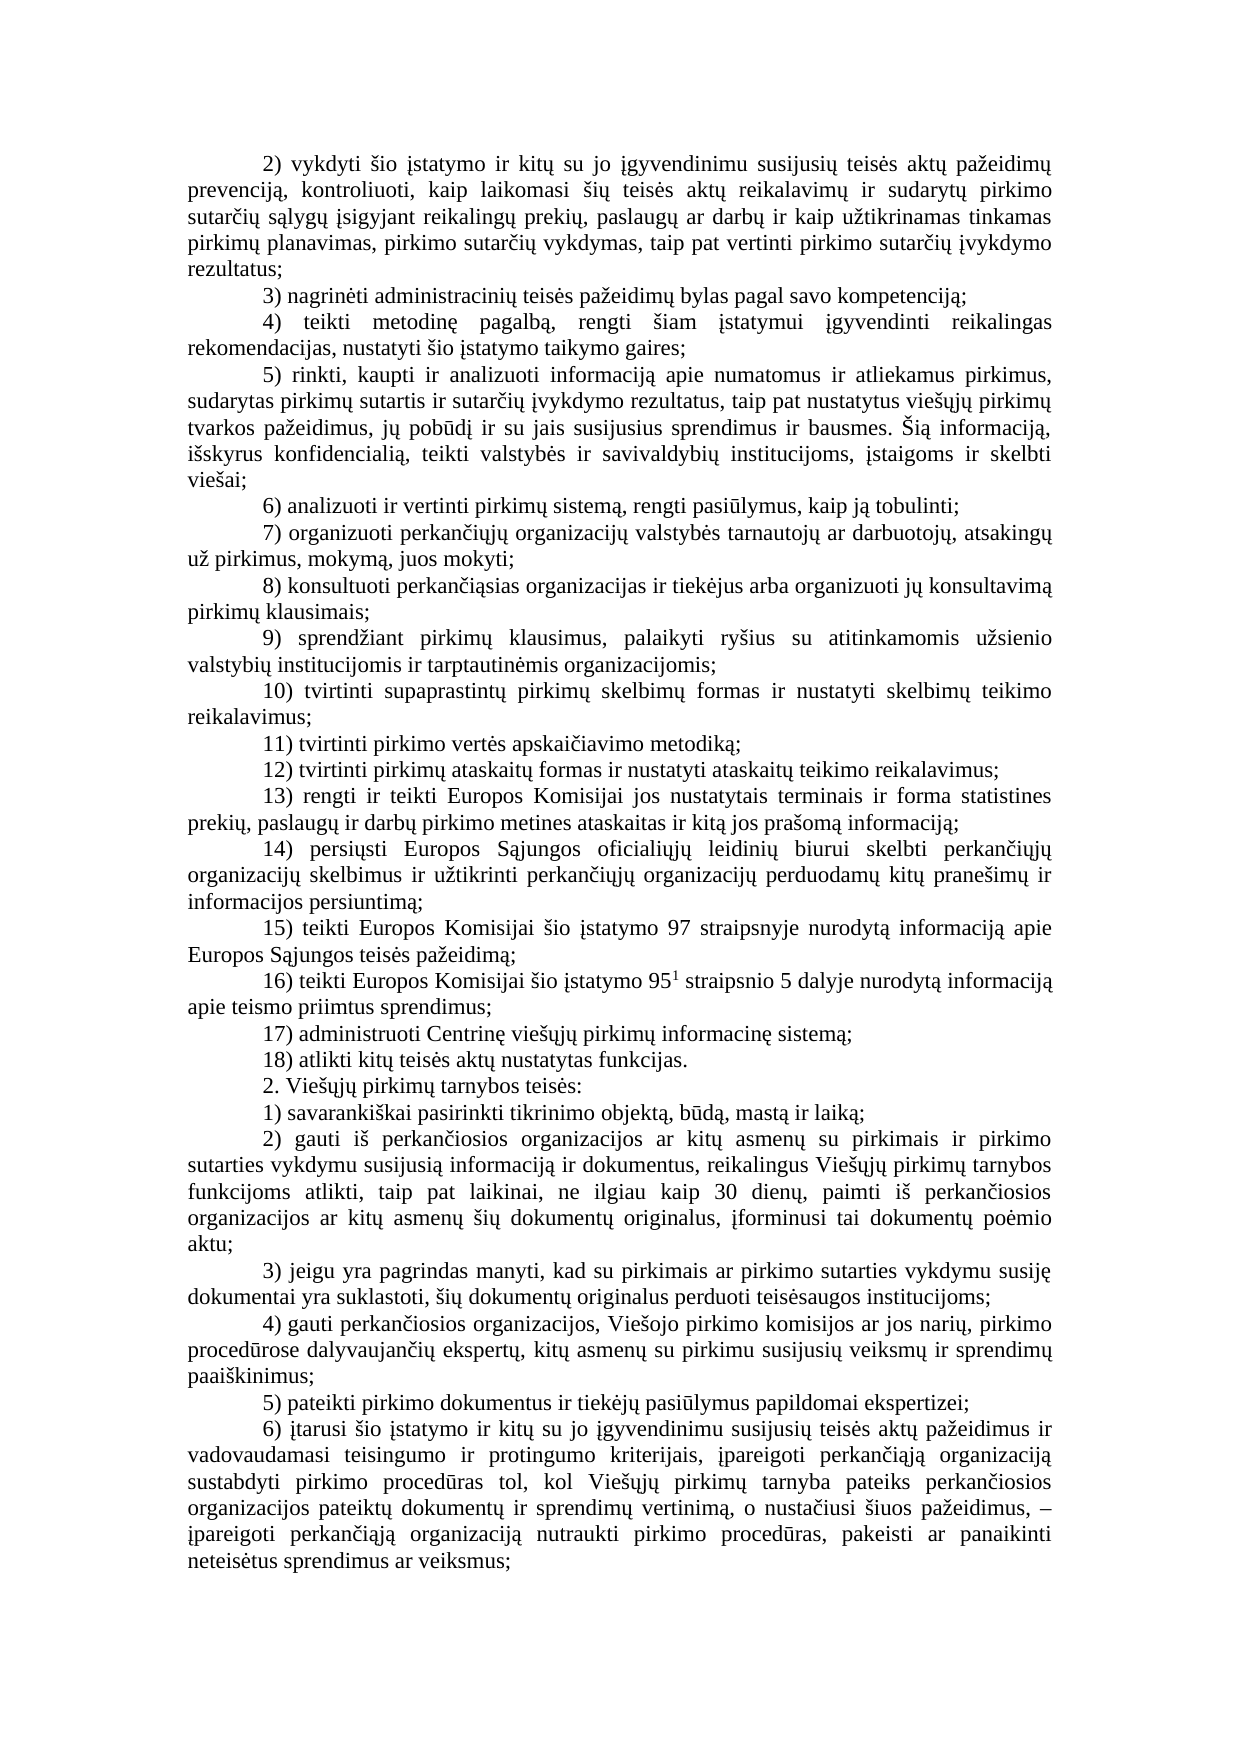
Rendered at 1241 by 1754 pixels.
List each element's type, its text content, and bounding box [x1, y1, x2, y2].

text 10) tvirtinti supaprastintų pirkimų skelbimų formas ir nustatyti skelbimų teikimo reikalavimus; [187, 677, 1053, 730]
text 11) tvirtinti pirkimo vertės apskaičiavimo metodiką; [187, 730, 1053, 756]
text 8) konsultuoti perkančiąsias organizacijas ir tiekėjus arba organizuoti jų konsultavimą pirkimų klausimais; [187, 572, 1053, 624]
text 16) teikti Europos Komisijai šio įstatymo 951 straipsnio 5 dalyje nurodytą informaciją apie teismo priimtus sprendimus; [187, 967, 1053, 1020]
text 7) organizuoti perkančiųjų organizacijų valstybės tarnautojų ar darbuotojų, atsakingų už pirkimus, mokymą, juos mokyti; [187, 519, 1053, 572]
text 6) analizuoti ir vertinti pirkimų sistemą, rengti pasiūlymus, kaip ją tobulinti; [187, 493, 1053, 519]
text 4) teikti metodinę pagalbą, rengti šiam įstatymui įgyvendinti reikalingas rekomendacijas, nustatyti šio įstatymo taikymo gaires; [187, 308, 1053, 361]
text 18) atlikti kitų teisės aktų nustatytas funkcijas. [187, 1046, 1053, 1072]
text 2. Viešųjų pirkimų tarnybos teisės: [187, 1072, 1053, 1099]
text 3) jeigu yra pagrindas manyti, kad su pirkimais ar pirkimo sutarties vykdymu susiję dokumentai yra suklastoti, šių dokumentų originalus perduoti teisėsaugos institucijoms; [187, 1257, 1053, 1309]
text 6) įtarusi šio įstatymo ir kitų su jo įgyvendinimu susijusių teisės aktų pažeidimus ir vadovaudamasi teisingumo ir protingumo kriterijais, įpareigoti perkančiąją organizaciją sustabdyti pirkimo procedūras tol, kol Viešųjų pirkimų tarnyba pateiks perkančiosios organizacijos pateiktų dokumentų ir sprendimų vertinimą, o nustačiusi šiuos pažeidimus, – įpareigoti perkančiąją organizaciją nutraukti pirkimo procedūras, pakeisti ar panaikinti neteisėtus sprendimus ar veiksmus; [187, 1415, 1053, 1573]
text 2) gauti iš perkančiosios organizacijos ar kitų asmenų su pirkimais ir pirkimo sutarties vykdymu susijusią informaciją ir dokumentus, reikalingus Viešųjų pirkimų tarnybos funkcijoms atlikti, taip pat laikinai, ne ilgiau kaip 30 dienų, paimti iš perkančiosios organizacijos ar kitų asmenų šių dokumentų originalus, įforminusi tai dokumentų poėmio aktu; [187, 1125, 1053, 1257]
text 13) rengti ir teikti Europos Komisijai jos nustatytais terminais ir forma statistines prekių, paslaugų ir darbų pirkimo metines ataskaitas ir kitą jos prašomą informaciją; [187, 782, 1053, 835]
text 15) teikti Europos Komisijai šio įstatymo 97 straipsnyje nurodytą informaciją apie Europos Sąjungos teisės pažeidimą; [187, 914, 1053, 967]
text 9) sprendžiant pirkimų klausimus, palaikyti ryšius su atitinkamomis užsienio valstybių institucijomis ir tarptautinėmis organizacijomis; [187, 624, 1053, 677]
text 3) nagrinėti administracinių teisės pažeidimų bylas pagal savo kompetenciją; [187, 282, 1053, 308]
text 2) vykdyti šio įstatymo ir kitų su jo įgyvendinimu susijusių teisės aktų pažeidimų prevenciją, kontroliuoti, kaip laikomasi šių teisės aktų reikalavimų ir sudarytų pirkimo sutarčių sąlygų įsigyjant reikalingų prekių, paslaugų ar darbų ir kaip užtikrinamas tinkamas pirkimų planavimas, pirkimo sutarčių vykdymas, taip pat vertinti pirkimo sutarčių įvykdymo rezultatus; [187, 150, 1053, 282]
text 5) pateikti pirkimo dokumentus ir tiekėjų pasiūlymus papildomai ekspertizei; [187, 1389, 1053, 1415]
text 17) administruoti Centrinę viešųjų pirkimų informacinę sistemą; [187, 1020, 1053, 1046]
text 1) savarankiškai pasirinkti tikrinimo objektą, būdą, mastą ir laiką; [187, 1099, 1053, 1125]
text 4) gauti perkančiosios organizacijos, Viešojo pirkimo komisijos ar jos narių, pirkimo procedūrose dalyvaujančių ekspertų, kitų asmenų su pirkimu susijusių veiksmų ir sprendimų paaiškinimus; [187, 1309, 1053, 1389]
text 5) rinkti, kaupti ir analizuoti informaciją apie numatomus ir atliekamus pirkimus, sudarytas pirkimų sutartis ir sutarčių įvykdymo rezultatus, taip pat nustatytus viešųjų pirkimų tvarkos pažeidimus, jų pobūdį ir su jais susijusius sprendimus ir bausmes. Šią informaciją, išskyrus konfidencialią, teikti valstybės ir savivaldybių institucijoms, įstaigoms ir skelbti viešai; [187, 361, 1053, 493]
text 12) tvirtinti pirkimų ataskaitų formas ir nustatyti ataskaitų teikimo reikalavimus; [187, 756, 1053, 782]
text 14) persiųsti Europos Sąjungos oficialiųjų leidinių biurui skelbti perkančiųjų organizacijų skelbimus ir užtikrinti perkančiųjų organizacijų perduodamų kitų pranešimų ir informacijos persiuntimą; [187, 835, 1053, 914]
